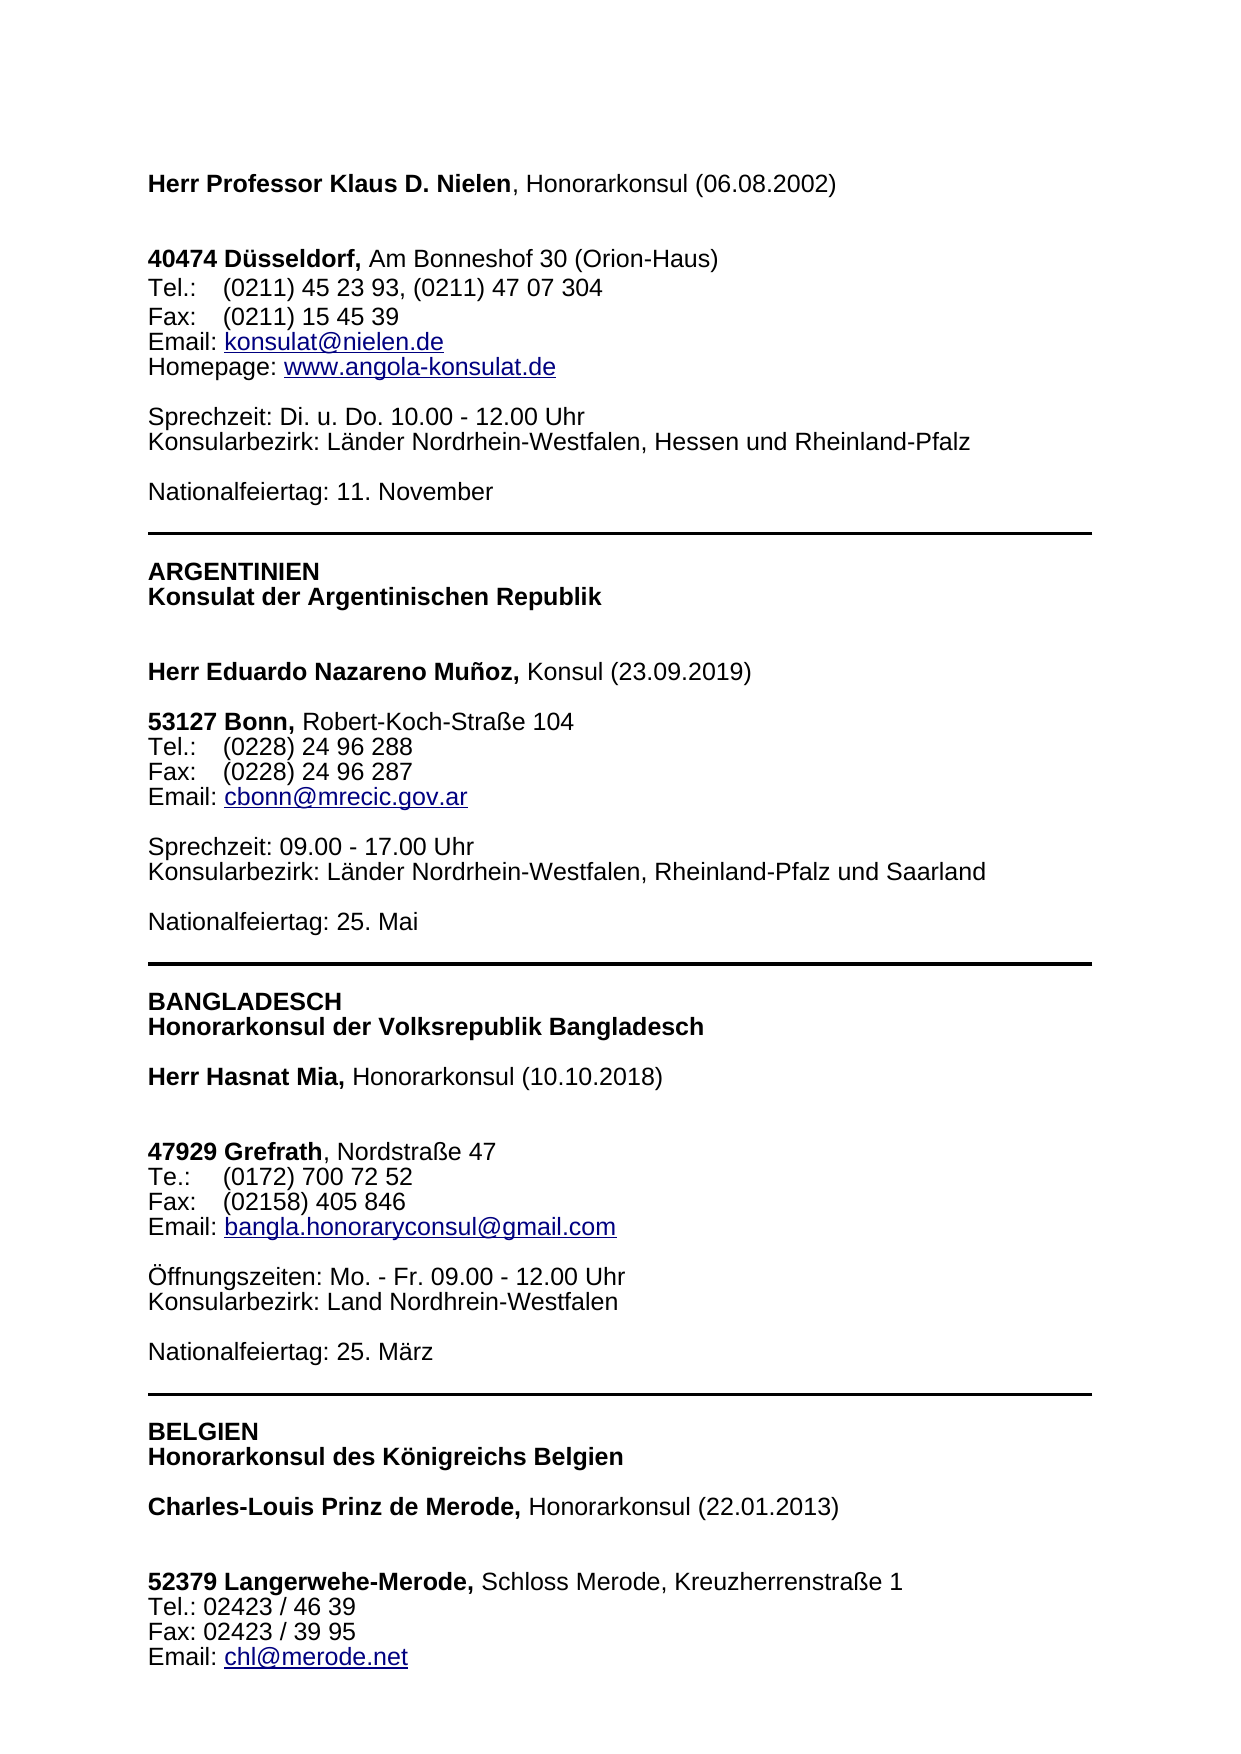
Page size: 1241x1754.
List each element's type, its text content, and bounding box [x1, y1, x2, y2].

text BANGLADESCH [148, 991, 1092, 1016]
text Herr Professor Klaus D. Nielen, Honorarkonsul (06.08.2002) [148, 173, 1092, 198]
text 40474 Düsseldorf, Am Bonneshof 30 (Orion-Haus) [148, 248, 1092, 273]
text Konsularbezirk: Länder Nordrhein-Westfalen, Hessen und Rheinland-Pfalz [148, 430, 1092, 455]
text Tel.: (0228) 24 96 288 [148, 735, 1092, 760]
text Fax: (0211) 15 45 39 [148, 301, 1092, 330]
text Konsularbezirk: Land Nordhrein-Westfalen [148, 1291, 1092, 1316]
text Fax: (02158) 405 846 [148, 1191, 1092, 1216]
text 52379 Langerwehe-Merode, Schloss Merode, Kreuzherrenstraße 1 [148, 1571, 1092, 1596]
text BELGIEN [148, 1421, 1092, 1446]
text Te.: (0172) 700 72 52 [148, 1166, 1092, 1191]
text Konsulat der Argentinischen Republik [148, 585, 1092, 610]
text Honorarkonsul des Königreichs Belgien [148, 1446, 1092, 1471]
text Öffnungszeiten: Mo. - Fr. 09.00 - 12.00 Uhr [148, 1266, 1092, 1291]
text 53127 Bonn, Robert-Koch-Straße 104 [148, 710, 1092, 735]
text Sprechzeit: Di. u. Do. 10.00 - 12.00 Uhr [148, 405, 1092, 430]
text Honorarkonsul der Volksrepublik Bangladesch [148, 1016, 1092, 1041]
text Fax: 02423 / 39 95 [148, 1621, 1092, 1646]
text 47929 Grefrath, Nordstraße 47 [148, 1141, 1092, 1166]
text Nationalfeiertag: 25. März [148, 1341, 1092, 1366]
text Nationalfeiertag: 11. November [148, 480, 1092, 505]
text Konsularbezirk: Länder Nordrhein-Westfalen, Rheinland-Pfalz und Saarland [148, 860, 1092, 885]
text Tel.: (0211) 45 23 93, (0211) 47 07 304 [148, 273, 1092, 301]
text Email: konsulat@nielen.de [148, 330, 1092, 355]
text ARGENTINIEN [148, 560, 1092, 585]
text Nationalfeiertag: 25. Mai [148, 910, 1092, 935]
text Fax: (0228) 24 96 287 [148, 760, 1092, 785]
text Sprechzeit: 09.00 - 17.00 Uhr [148, 835, 1092, 860]
text Homepage: www.angola-konsulat.de [148, 355, 1092, 380]
text Herr Hasnat Mia, Honorarkonsul (10.10.2018) [148, 1066, 1092, 1091]
text Email: bangla.honoraryconsul@gmail.com [148, 1216, 1092, 1241]
text Email: cbonn@mrecic.gov.ar [148, 785, 1092, 810]
text Herr Eduardo Nazareno Muñoz, Konsul (23.09.2019) [148, 660, 1092, 685]
text Tel.: 02423 / 46 39 [148, 1596, 1092, 1621]
text Email: chl@merode.net [148, 1646, 1092, 1671]
text Charles-Louis Prinz de Merode, Honorarkonsul (22.01.2013) [148, 1496, 1092, 1521]
